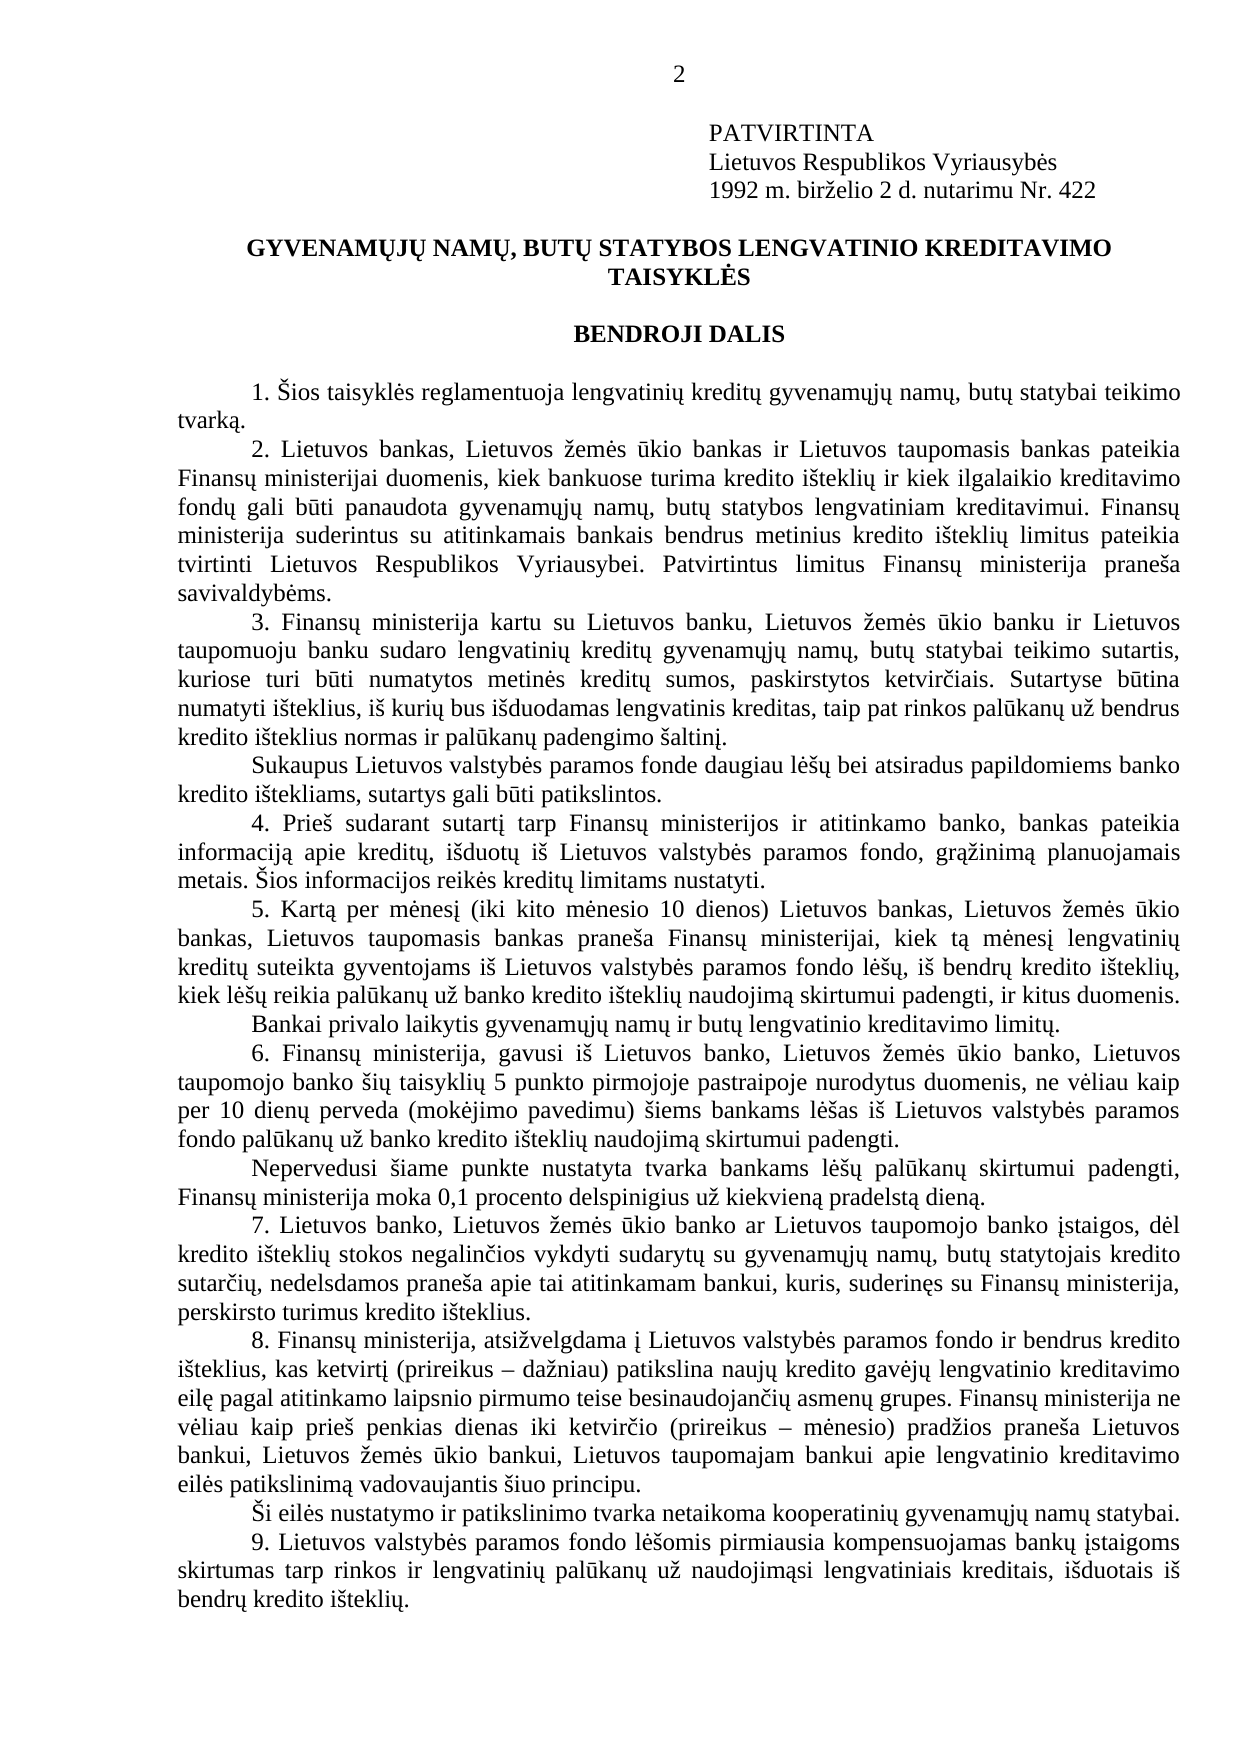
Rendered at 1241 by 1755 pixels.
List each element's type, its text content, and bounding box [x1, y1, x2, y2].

text 9. Lietuvos valstybės paramos fondo lėšomis pirmiausia kompensuojamas bankų įstaigoms skirtumas tarp rinkos ir lengvatinių palūkanų už naudojimąsi lengvatiniais kreditais, išduotais iš bendrų kredito išteklių. [177, 1527, 1181, 1613]
text 1992 m. birželio 2 d. nutarimu Nr. 422 [177, 176, 1181, 204]
text 8. Finansų ministerija, atsižvelgdama į Lietuvos valstybės paramos fondo ir bendrus kredito išteklius, kas ketvirtį (prireikus – dažniau) patikslina naujų kredito gavėjų lengvatinio kreditavimo eilę pagal atitinkamo laipsnio pirmumo teise besinaudojančių asmenų grupes. Finansų ministerija ne vėliau kaip prieš penkias dienas iki ketvirčio (prireikus – mėnesio) pradžios praneša Lietuvos bankui, Lietuvos žemės ūkio bankui, Lietuvos taupomajam bankui apie lengvatinio kreditavimo eilės patikslinimą vadovaujantis šiuo principu. [177, 1326, 1181, 1498]
text PATVIRTINTA [177, 118, 1181, 147]
text 1. Šios taisyklės reglamentuoja lengvatinių kreditų gyvenamųjų namų, butų statybai teikimo tvarką. [177, 377, 1181, 434]
text Bankai privalo laikytis gyvenamųjų namų ir butų lengvatinio kreditavimo limitų. [177, 1009, 1181, 1038]
text 3. Finansų ministerija kartu su Lietuvos banku, Lietuvos žemės ūkio banku ir Lietuvos taupomuoju banku sudaro lengvatinių kreditų gyvenamųjų namų, butų statybai teikimo sutartis, kuriose turi būti numatytos metinės kreditų sumos, paskirstytos ketvirčiais. Sutartyse būtina numatyti išteklius, iš kurių bus išduodamas lengvatinis kreditas, taip pat rinkos palūkanų už bendrus kredito išteklius normas ir palūkanų padengimo šaltinį. [177, 607, 1181, 751]
text 6. Finansų ministerija, gavusi iš Lietuvos banko, Lietuvos žemės ūkio banko, Lietuvos taupomojo banko šių taisyklių 5 punkto pirmojoje pastraipoje nurodytus duomenis, ne vėliau kaip per 10 dienų perveda (mokėjimo pavedimu) šiems bankams lėšas iš Lietuvos valstybės paramos fondo palūkanų už banko kredito išteklių naudojimą skirtumui padengti. [177, 1038, 1181, 1153]
text 4. Prieš sudarant sutartį tarp Finansų ministerijos ir atitinkamo banko, bankas pateikia informaciją apie kreditų, išduotų iš Lietuvos valstybės paramos fondo, grąžinimą planuojamais metais. Šios informacijos reikės kreditų limitams nustatyti. [177, 808, 1181, 894]
text Nepervedusi šiame punkte nustatyta tvarka bankams lėšų palūkanų skirtumui padengti, Finansų ministerija moka 0,1 procento delspinigius už kiekvieną pradelstą dieną. [177, 1153, 1181, 1211]
text GYVENAMŲJŲ NAMŲ, BUTŲ STATYBOS LENGVATINIO KREDITAVIMO TAISYKLĖS [177, 233, 1181, 291]
text 5. Kartą per mėnesį (iki kito mėnesio 10 dienos) Lietuvos bankas, Lietuvos žemės ūkio bankas, Lietuvos taupomasis bankas praneša Finansų ministerijai, kiek tą mėnesį lengvatinių kreditų suteikta gyventojams iš Lietuvos valstybės paramos fondo lėšų, iš bendrų kredito išteklių, kiek lėšų reikia palūkanų už banko kredito išteklių naudojimą skirtumui padengti, ir kitus duomenis. [177, 894, 1181, 1009]
text 7. Lietuvos banko, Lietuvos žemės ūkio banko ar Lietuvos taupomojo banko įstaigos, dėl kredito išteklių stokos negalinčios vykdyti sudarytų su gyvenamųjų namų, butų statytojais kredito sutarčių, nedelsdamos praneša apie tai atitinkamam bankui, kuris, suderinęs su Finansų ministerija, perskirsto turimus kredito išteklius. [177, 1211, 1181, 1326]
text Sukaupus Lietuvos valstybės paramos fonde daugiau lėšų bei atsiradus papildomiems banko kredito ištekliams, sutartys gali būti patikslintos. [177, 751, 1181, 808]
text 2. Lietuvos bankas, Lietuvos žemės ūkio bankas ir Lietuvos taupomasis bankas pateikia Finansų ministerijai duomenis, kiek bankuose turima kredito išteklių ir kiek ilgalaikio kreditavimo fondų gali būti panaudota gyvenamųjų namų, butų statybos lengvatiniam kreditavimui. Finansų ministerija suderintus su atitinkamais bankais bendrus metinius kredito išteklių limitus pateikia tvirtinti Lietuvos Respublikos Vyriausybei. Patvirtintus limitus Finansų ministerija praneša savivaldybėms. [177, 434, 1181, 607]
text BENDROJI DALIS [177, 319, 1181, 348]
text Ši eilės nustatymo ir patikslinimo tvarka netaikoma kooperatinių gyvenamųjų namų statybai. [177, 1498, 1181, 1527]
text Lietuvos Respublikos Vyriausybės [177, 147, 1181, 176]
